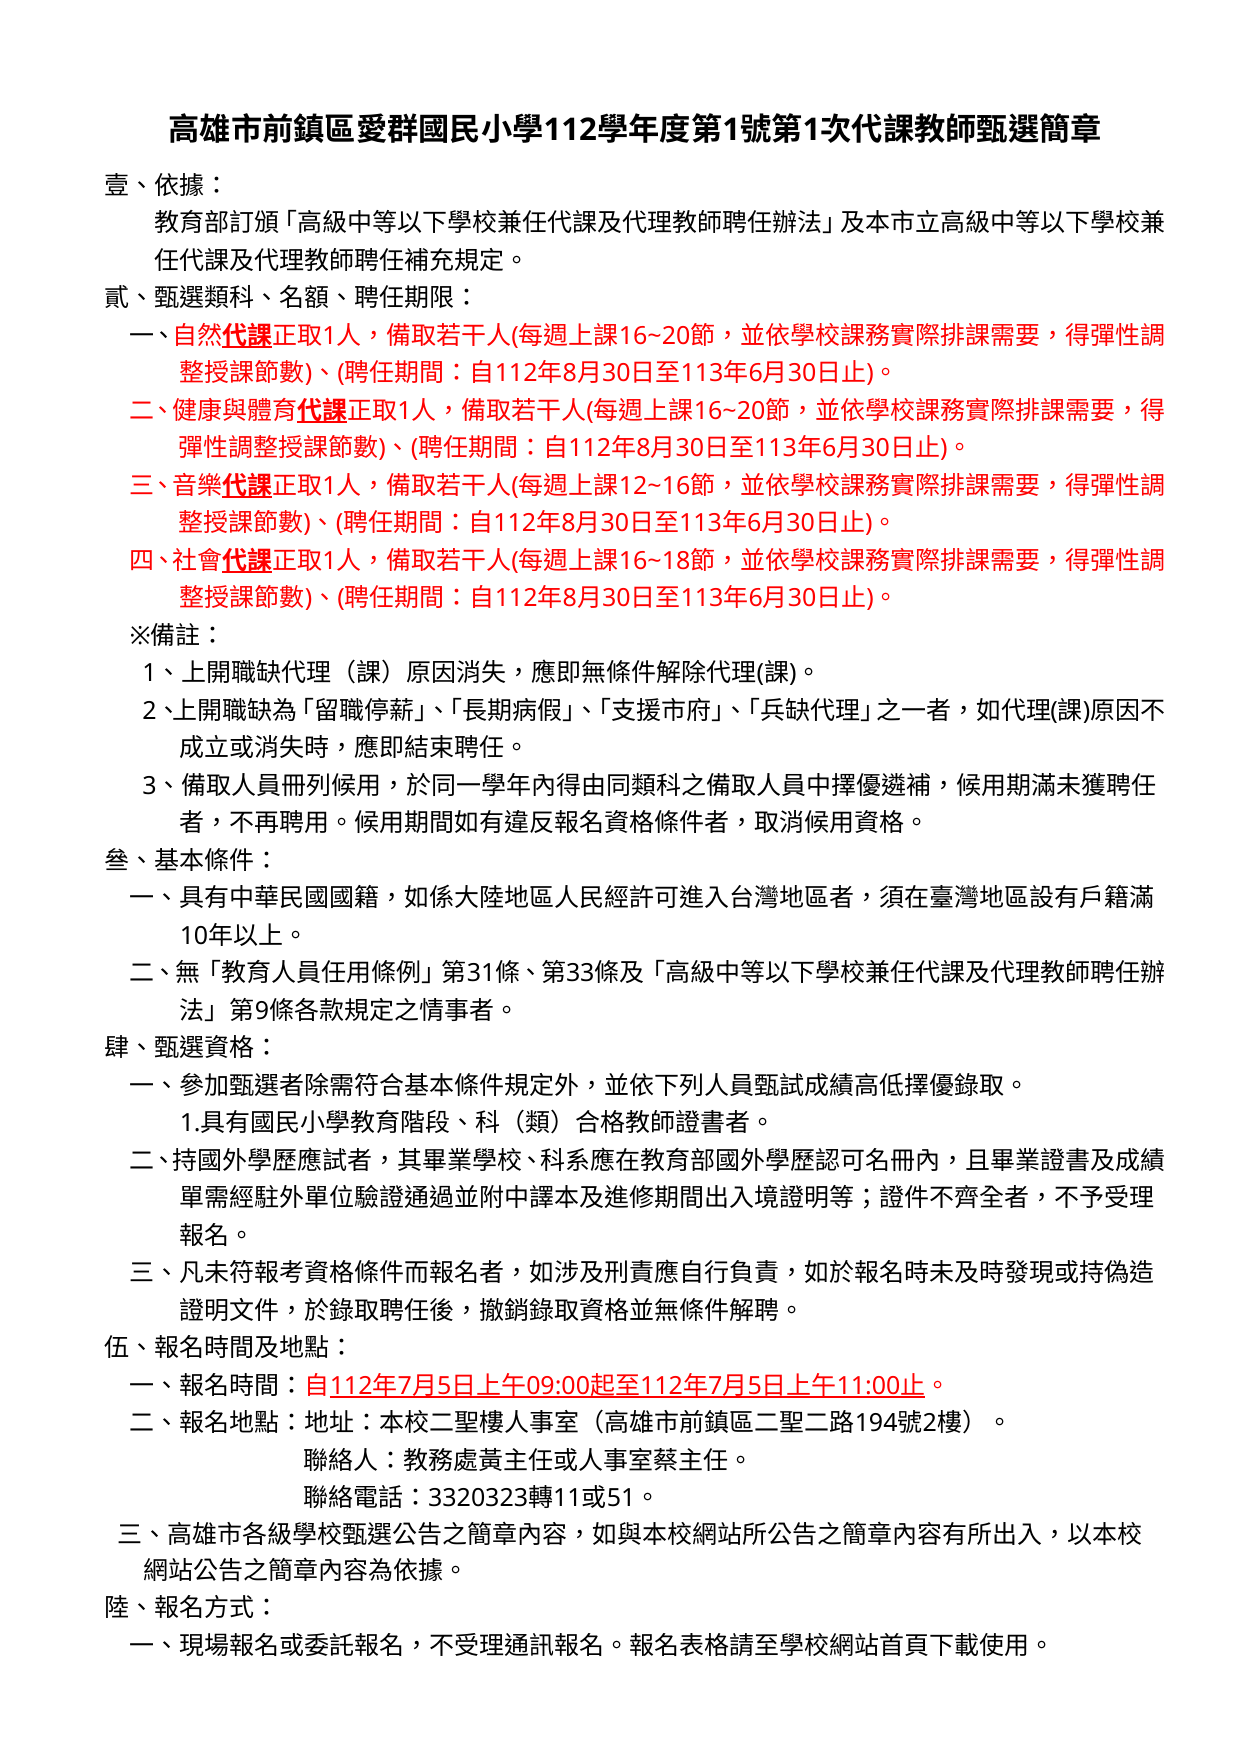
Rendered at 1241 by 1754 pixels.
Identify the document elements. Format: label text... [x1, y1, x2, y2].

text 一、報名時間：自112年7月5日上午09:00起至112年7月5日上午11:00止。 [129, 1364, 1165, 1402]
text 貳、甄選類科、名額、聘任期限： [104, 277, 1165, 314]
text 二、報名地點：地址：本校二聖樓人事室（高雄市前鎮區二聖二路194號2樓）。 [129, 1402, 1165, 1439]
text 陸、報名方式： [104, 1587, 1165, 1624]
text 二、持國外學歷應試者，其畢業學校、科系應在教育部國外學歷認可名冊內，且畢業證書及成績單需經駐外單位驗證通過並附中譯本及進修期間出入境證明等；證件不齊全者，不予受理報名。 [129, 1139, 1165, 1252]
text 網站公告之簡章內容為依據。 [104, 1551, 1165, 1587]
text 3、備取人員冊列候用，於同一學年內得由同類科之備取人員中擇優遴補，候用期滿未獲聘任者，不再聘用。候用期間如有違反報名資格條件者，取消候用資格。 [142, 764, 1165, 839]
text 聯絡人：教務處黃主任或人事室蔡主任。 [154, 1439, 1165, 1477]
text 三、凡未符報考資格條件而報名者，如涉及刑責應自行負責，如於報名時未及時發現或持偽造證明文件，於錄取聘任後，撤銷錄取資格並無條件解聘。 [129, 1252, 1165, 1327]
text 聯絡電話：3320323轉11或51。 [154, 1477, 1165, 1514]
text 肆、甄選資格： [104, 1027, 1165, 1064]
text 四、社會代課正取1人，備取若干人(每週上課16~18節，並依學校課務實際排課需要，得彈性調整授課節數)、(聘任期間：自112年8月30日至113年6月30日止)。 [129, 539, 1165, 614]
text 三、高雄市各級學校甄選公告之簡章內容，如與本校網站所公告之簡章內容有所出入，以本校 [104, 1514, 1165, 1551]
text 壹、依據： [104, 164, 1165, 202]
text 一、參加甄選者除需符合基本條件規定外，並依下列人員甄試成績高低擇優錄取。 [129, 1064, 1165, 1102]
text 一、具有中華民國國籍，如係大陸地區人民經許可進入台灣地區者，須在臺灣地區設有戶籍滿10年以上。 [129, 877, 1165, 952]
text 教育部訂頒「高級中等以下學校兼任代課及代理教師聘任辦法」及本市立高級中等以下學校兼任代課及代理教師聘任補充規定。 [154, 202, 1165, 277]
text 高雄市前鎮區愛群國民小學112學年度第1號第1次代課教師甄選簡章 [104, 89, 1165, 164]
text 三、音樂代課正取1人，備取若干人(每週上課12~16節，並依學校課務實際排課需要，得彈性調整授課節數)、(聘任期間：自112年8月30日至113年6月30日止)。 [129, 464, 1165, 539]
text 一、自然代課正取1人，備取若干人(每週上課16~20節，並依學校課務實際排課需要，得彈性調整授課節數)、(聘任期間：自112年8月30日至113年6月30日止)。 [129, 314, 1165, 389]
text 2、上開職缺為「留職停薪」、「長期病假」、「支援市府」、「兵缺代理」之一者，如代理(課)原因不成立或消失時，應即結束聘任。 [142, 689, 1165, 764]
text ※備註： [129, 614, 1165, 652]
text 伍、報名時間及地點： [104, 1327, 1165, 1364]
text 叄、基本條件： [104, 839, 1165, 877]
text 二、無「教育人員任用條例」第31條、第33條及「高級中等以下學校兼任代課及代理教師聘任辦法」第9條各款規定之情事者。 [129, 952, 1165, 1027]
text 1、上開職缺代理（課）原因消失，應即無條件解除代理(課)。 [142, 652, 1165, 689]
text 一、現場報名或委託報名，不受理通訊報名。報名表格請至學校網站首頁下載使用。 [129, 1624, 1165, 1662]
text 1.具有國民小學教育階段、科（類）合格教師證書者。 [179, 1102, 1165, 1139]
text 二、健康與體育代課正取1人，備取若干人(每週上課16~20節，並依學校課務實際排課需要，得彈性調整授課節數)、(聘任期間：自112年8月30日至113年6月30日止)。 [129, 389, 1165, 464]
